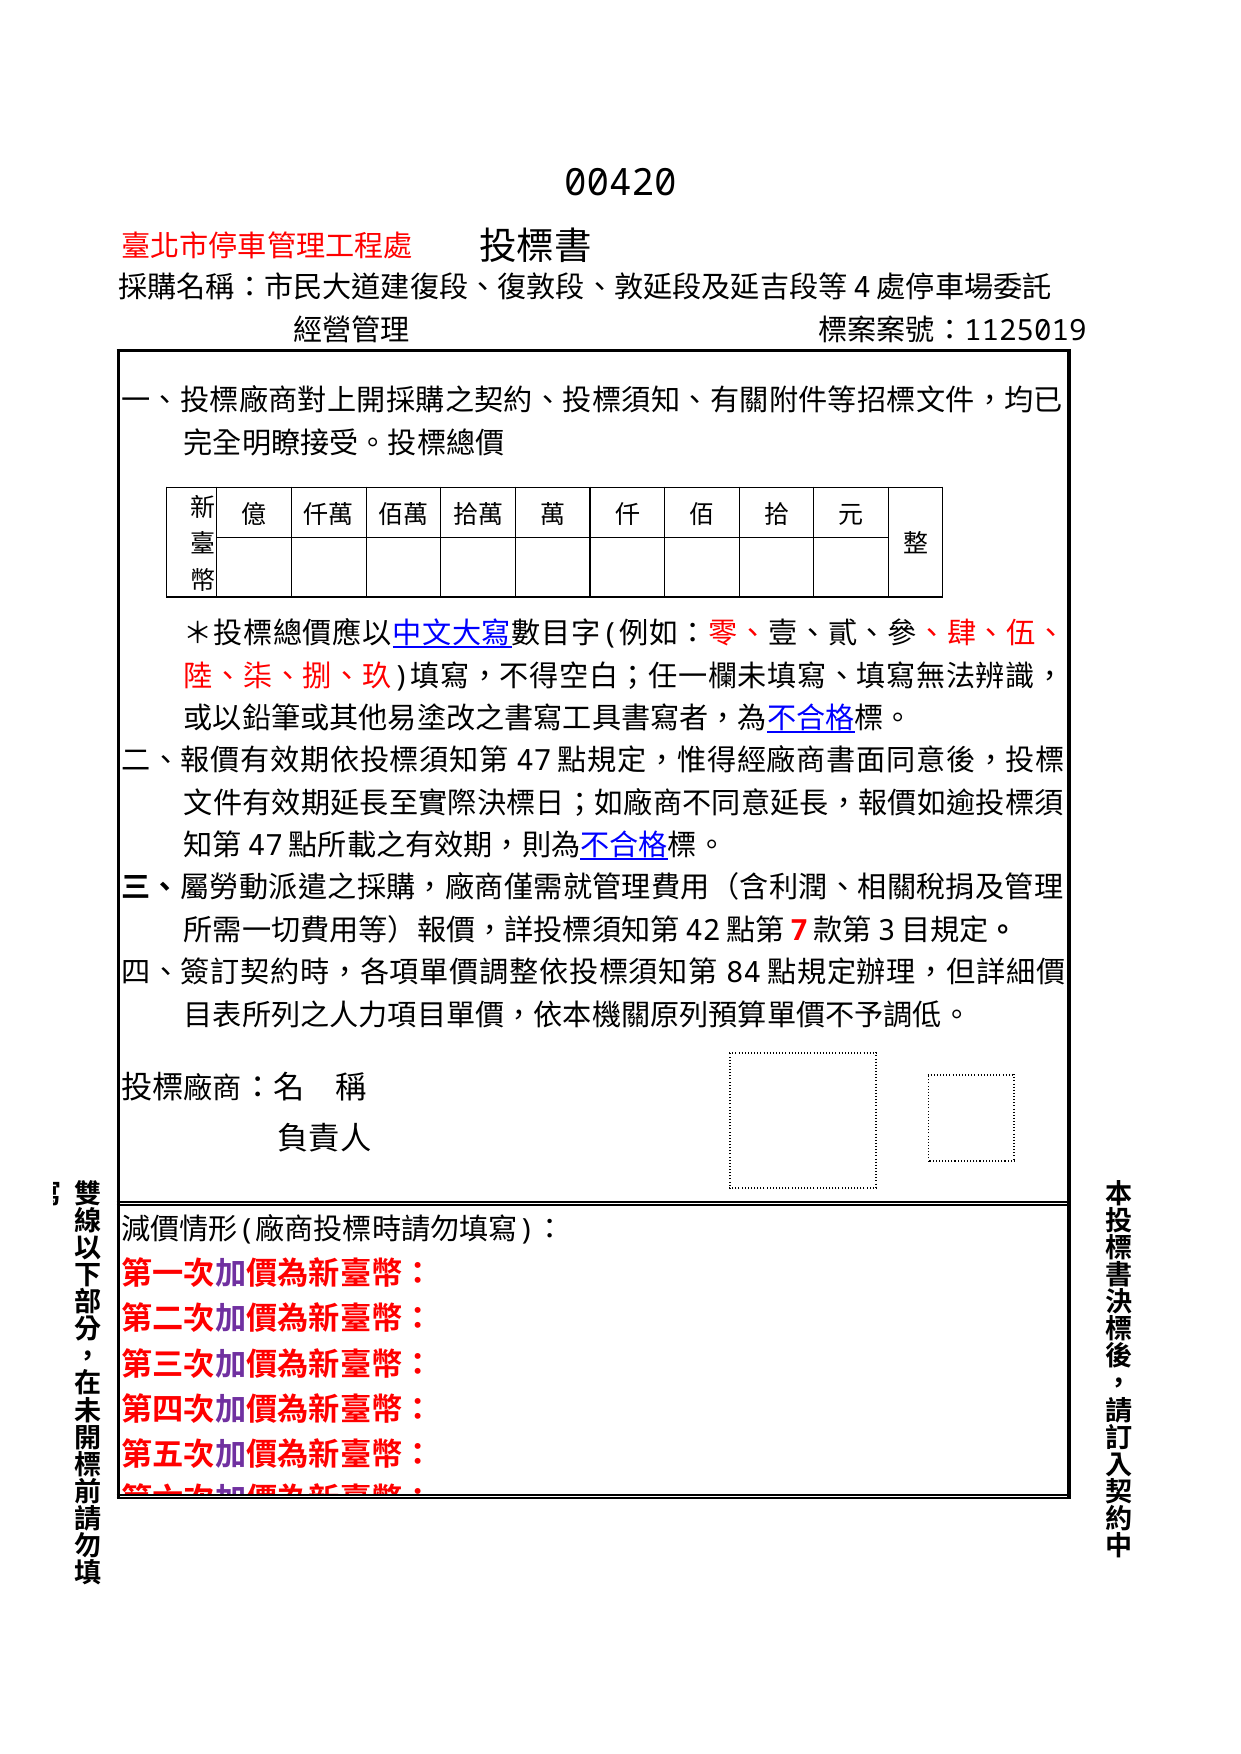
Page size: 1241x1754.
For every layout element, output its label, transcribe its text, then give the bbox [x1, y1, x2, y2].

table_header 元 [814, 488, 888, 537]
table_cell [740, 538, 813, 596]
table_header 拾 [740, 488, 813, 537]
text 採購名稱：市民大道建復段、復敦段、敦延段及延吉段等4處停車場委託 [118, 264, 1122, 306]
table_header 一、投標廠商對上開採購之契約、投標須知、有關附件等招標文件，均已完全明瞭接受。投標總價 ＊投標總價應以中文大寫數目字(例如：零、壹、貳、參、肆、伍、陸、柒、捌、玖)填寫，不得空白；任一欄未填寫、填寫無法辨識，或以鉛筆或其他易塗改之書寫工具書寫者，為不合格標。 二、報價有效期依投標須知第47點規定，惟得經廠商書面同意後，投標文件有效期延長至實際決標日；如廠商不同意延長，報價如逾投標須知第47點所載之有效期，則為不合格標。 三、屬勞動派遣之採購，廠商僅需就管理費用（含利潤、相關稅捐及管理所需一切費用等）報價，詳投標須知第42點第7款第3目規定。 四、簽訂契約時，各項單價調整依投標須知第84點規定辦理，但詳細價目表所列之人力項目單價，依本機關原列預算單價不予調低。 投標廠商：名 稱 負責人 [1071, 1164, 1146, 1576]
table_header 臺北市停車管理工程處 [118, 202, 458, 264]
table_header 億 [217, 488, 291, 537]
table_cell [441, 538, 515, 596]
table_header 萬 [516, 488, 589, 537]
table_header 佰萬 [367, 488, 440, 537]
table_cell [292, 538, 366, 596]
table_header 仟萬 [292, 488, 366, 537]
table_header 新臺幣 [167, 488, 216, 596]
table_cell [814, 538, 888, 596]
table_cell [665, 538, 739, 596]
table_header 拾萬 [441, 488, 515, 537]
text 00420 [118, 139, 1122, 202]
table_header 整 [889, 488, 942, 596]
table_header 一、投標廠商對上開採購之契約、投標須知、有關附件等招標文件，均已完全明瞭接受。投標總價 ＊投標總價應以中文大寫數目字(例如：零、壹、貳、參、肆、伍、陸、柒、捌、玖)填寫，不得空白；任一欄未填寫、填寫無法辨識，或以鉛筆或其他易塗改之書寫工具書寫者，為不合格標。 二、報價有效期依投標須知第47點規定，惟得經廠商書面同意後，投標文件有效期延長至實際決標日；如廠商不同意延長，報價如逾投標須知第47點所載之有效期，則為不合格標。 三、屬勞動派遣之採購，廠商僅需就管理費用（含利潤、相關稅捐及管理所需一切費用等）報價，詳投標須知第42點第7款第3目規定。 四、簽訂契約時，各項單價調整依投標須知第84點規定辦理，但詳細價目表所列之人力項目單價，依本機關原列預算單價不予調低。 投標廠商：名 稱 負責人 [120, 352, 1067, 1201]
table_cell 減價情形(廠商投標時請勿填寫)： 第一次加價為新臺幣： 第二次加價為新臺幣： 第三次加價為新臺幣： 第四次加價為新臺幣： 第五次加價為新臺幣： 第六次加價為新臺幣： [120, 1206, 1067, 1494]
table_cell [367, 538, 440, 596]
table_header 投標書 [459, 202, 808, 264]
table_header 一、投標廠商對上開採購之契約、投標須知、有關附件等招標文件，均已完全明瞭接受。投標總價 ＊投標總價應以中文大寫數目字(例如：零、壹、貳、參、肆、伍、陸、柒、捌、玖)填寫，不得空白；任一欄未填寫、填寫無法辨識，或以鉛筆或其他易塗改之書寫工具書寫者，為不合格標。 二、報價有效期依投標須知第47點規定，惟得經廠商書面同意後，投標文件有效期延長至實際決標日；如廠商不同意延長，報價如逾投標須知第47點所載之有效期，則為不合格標。 三、屬勞動派遣之採購，廠商僅需就管理費用（含利潤、相關稅捐及管理所需一切費用等）報價，詳投標須知第42點第7款第3目規定。 四、簽訂契約時，各項單價調整依投標須知第84點規定辦理，但詳細價目表所列之人力項目單價，依本機關原列預算單價不予調低。 投標廠商：名 稱 負責人 [46, 1164, 115, 1607]
table_header 仟 [591, 488, 664, 537]
table_cell [591, 538, 664, 596]
table_header 佰 [665, 488, 739, 537]
text 經營管理 標案案號：1125019 [118, 306, 1122, 349]
table_cell [516, 538, 589, 596]
table_header [809, 202, 1058, 264]
table_cell [217, 538, 291, 596]
